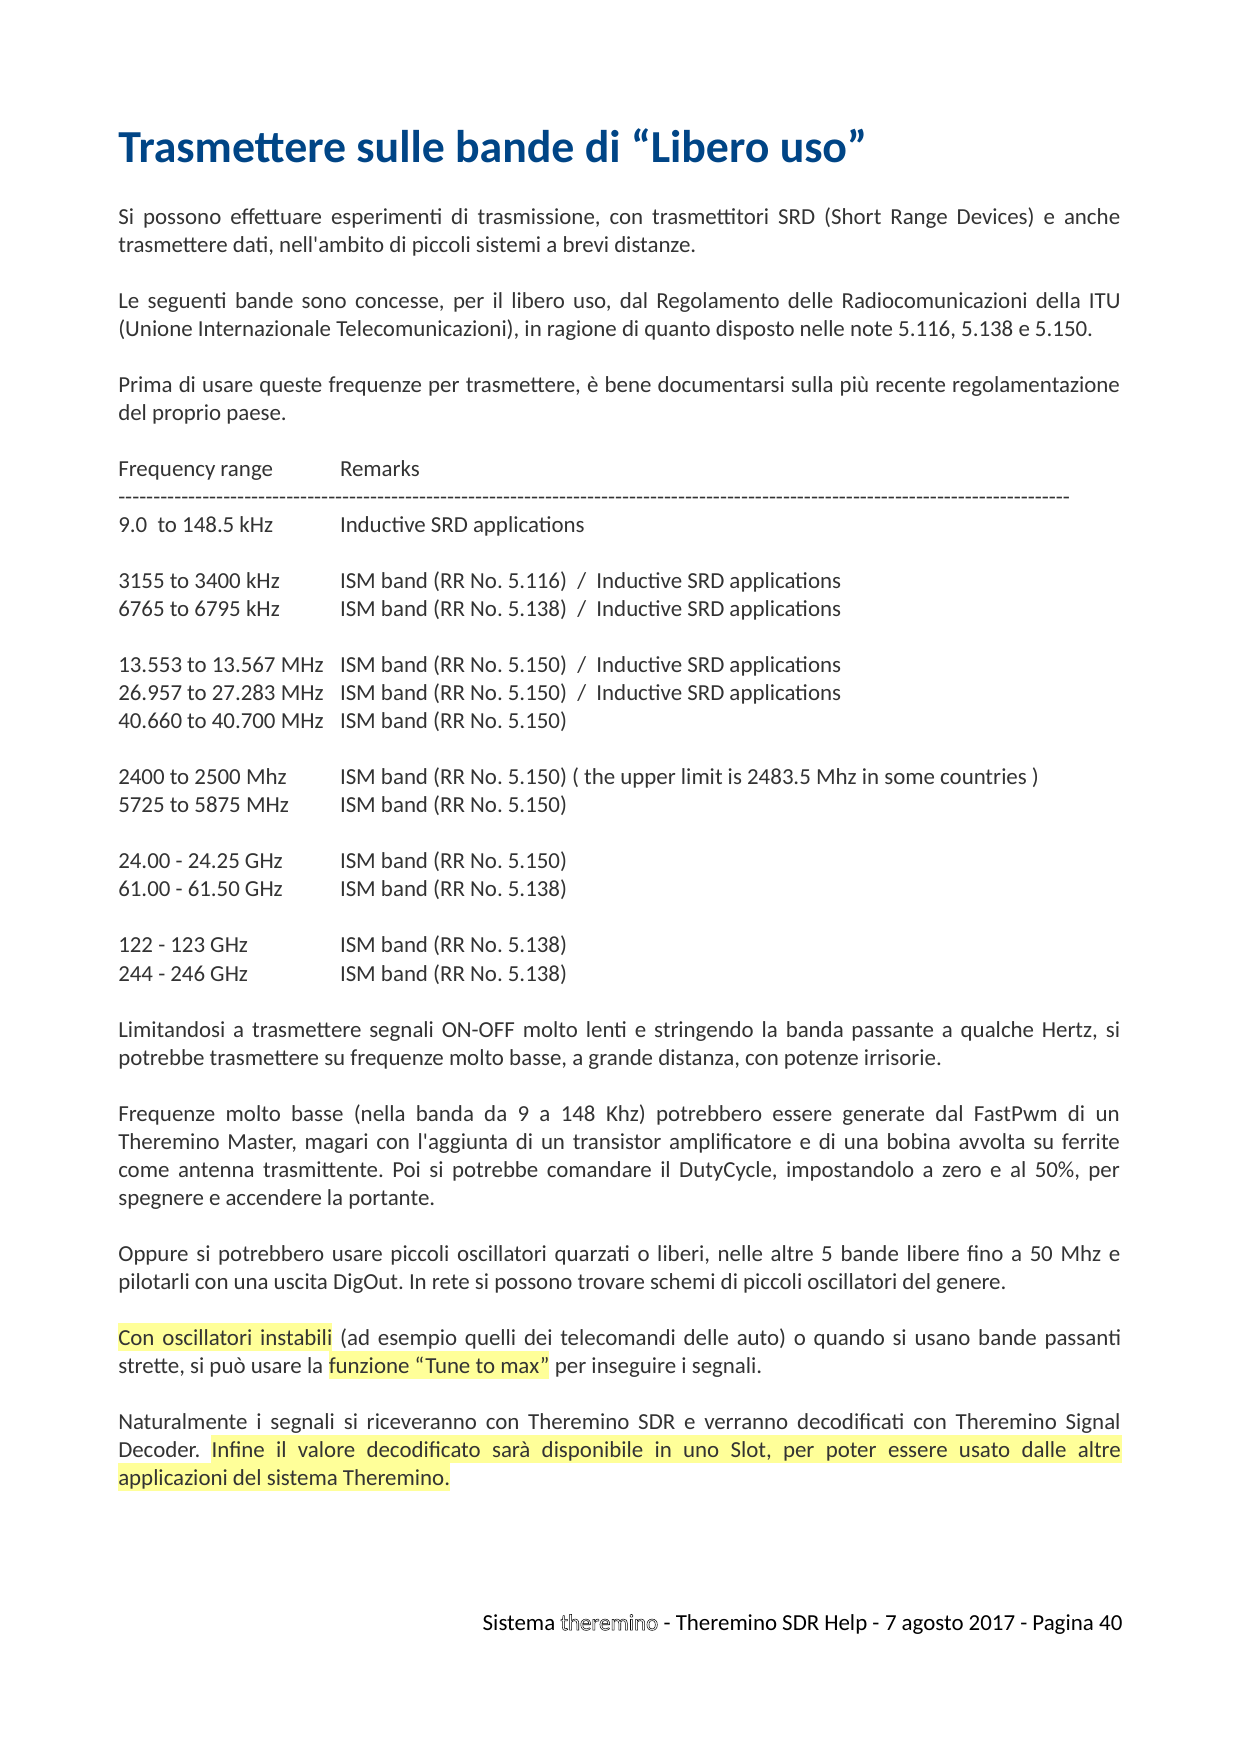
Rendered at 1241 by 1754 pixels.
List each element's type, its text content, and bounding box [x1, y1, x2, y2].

text 40.660 to 40.700 MHz ISM band (RR No. 5.150) [118, 706, 1122, 734]
text Limitandosi a trasmettere segnali ON-OFF molto lenti e stringendo la banda passante a qualche Hertz, si potrebbe trasmettere su frequenze molto basse, a grande distanza, con potenze irrisorie. [118, 1015, 1122, 1071]
text 244 - 246 GHz ISM band (RR No. 5.138) [118, 959, 1122, 987]
text 24.00 - 24.25 GHz ISM band (RR No. 5.150) [118, 847, 1122, 874]
text 5725 to 5875 MHz ISM band (RR No. 5.150) [118, 791, 1122, 818]
text Naturalmente i segnali si riceveranno con Theremino SDR e verranno decodificati con Theremino Signal Decoder. Infine il valore decodificato sarà disponibile in uno Slot, per poter essere usato dalle altre applicazioni del sistema Theremino. [118, 1407, 1122, 1491]
subtitle Trasmettere sulle bande di “Libero uso” [118, 118, 1122, 174]
text Le seguenti bande sono concesse, per il libero uso, dal Regolamento delle Radiocomunicazioni della ITU (Unione Internazionale Telecomunicazioni), in ragione di quanto disposto nelle note 5.116, 5.138 e 5.150. [118, 286, 1122, 342]
text Prima di usare queste frequenze per trasmettere, è bene documentarsi sulla più recente regolamentazione del proprio paese. [118, 370, 1122, 426]
text 6765 to 6795 kHz ISM band (RR No. 5.138) / Inductive SRD applications [118, 594, 1122, 622]
text 9.0 to 148.5 kHz Inductive SRD applications [118, 510, 1122, 538]
text ---------------------------------------------------------------------------------------------------------------------------------------- [118, 482, 1122, 510]
text 26.957 to 27.283 MHz ISM band (RR No. 5.150) / Inductive SRD applications [118, 678, 1122, 706]
text Frequenze molto basse (nella banda da 9 a 148 Khz) potrebbero essere generate dal FastPwm di un Theremino Master, magari con l'aggiunta di un transistor amplificatore e di una bobina avvolta su ferrite come antenna trasmittente. Poi si potrebbe comandare il DutyCycle, impostandolo a zero e al 50%, per spegnere e accendere la portante. [118, 1099, 1122, 1211]
text 3155 to 3400 kHz ISM band (RR No. 5.116) / Inductive SRD applications [118, 566, 1122, 594]
text Si possono effettuare esperimenti di trasmissione, con trasmettitori SRD (Short Range Devices) e anche trasmettere dati, nell'ambito di piccoli sistemi a brevi distanze. [118, 202, 1122, 258]
text 2400 to 2500 Mhz ISM band (RR No. 5.150) ( the upper limit is 2483.5 Mhz in some countries ) [118, 762, 1122, 791]
text Oppure si potrebbero usare piccoli oscillatori quarzati o liberi, nelle altre 5 bande libere fino a 50 Mhz e pilotarli con una uscita DigOut. In rete si possono trovare schemi di piccoli oscillatori del genere. [118, 1239, 1122, 1295]
text 13.553 to 13.567 MHz ISM band (RR No. 5.150) / Inductive SRD applications [118, 650, 1122, 678]
text Frequency range Remarks [118, 454, 1122, 482]
text 122 - 123 GHz ISM band (RR No. 5.138) [118, 931, 1122, 959]
text 61.00 - 61.50 GHz ISM band (RR No. 5.138) [118, 874, 1122, 903]
text Con oscillatori instabili (ad esempio quelli dei telecomandi delle auto) o quando si usano bande passanti strette, si può usare la funzione “Tune to max” per inseguire i segnali. [118, 1323, 1122, 1379]
